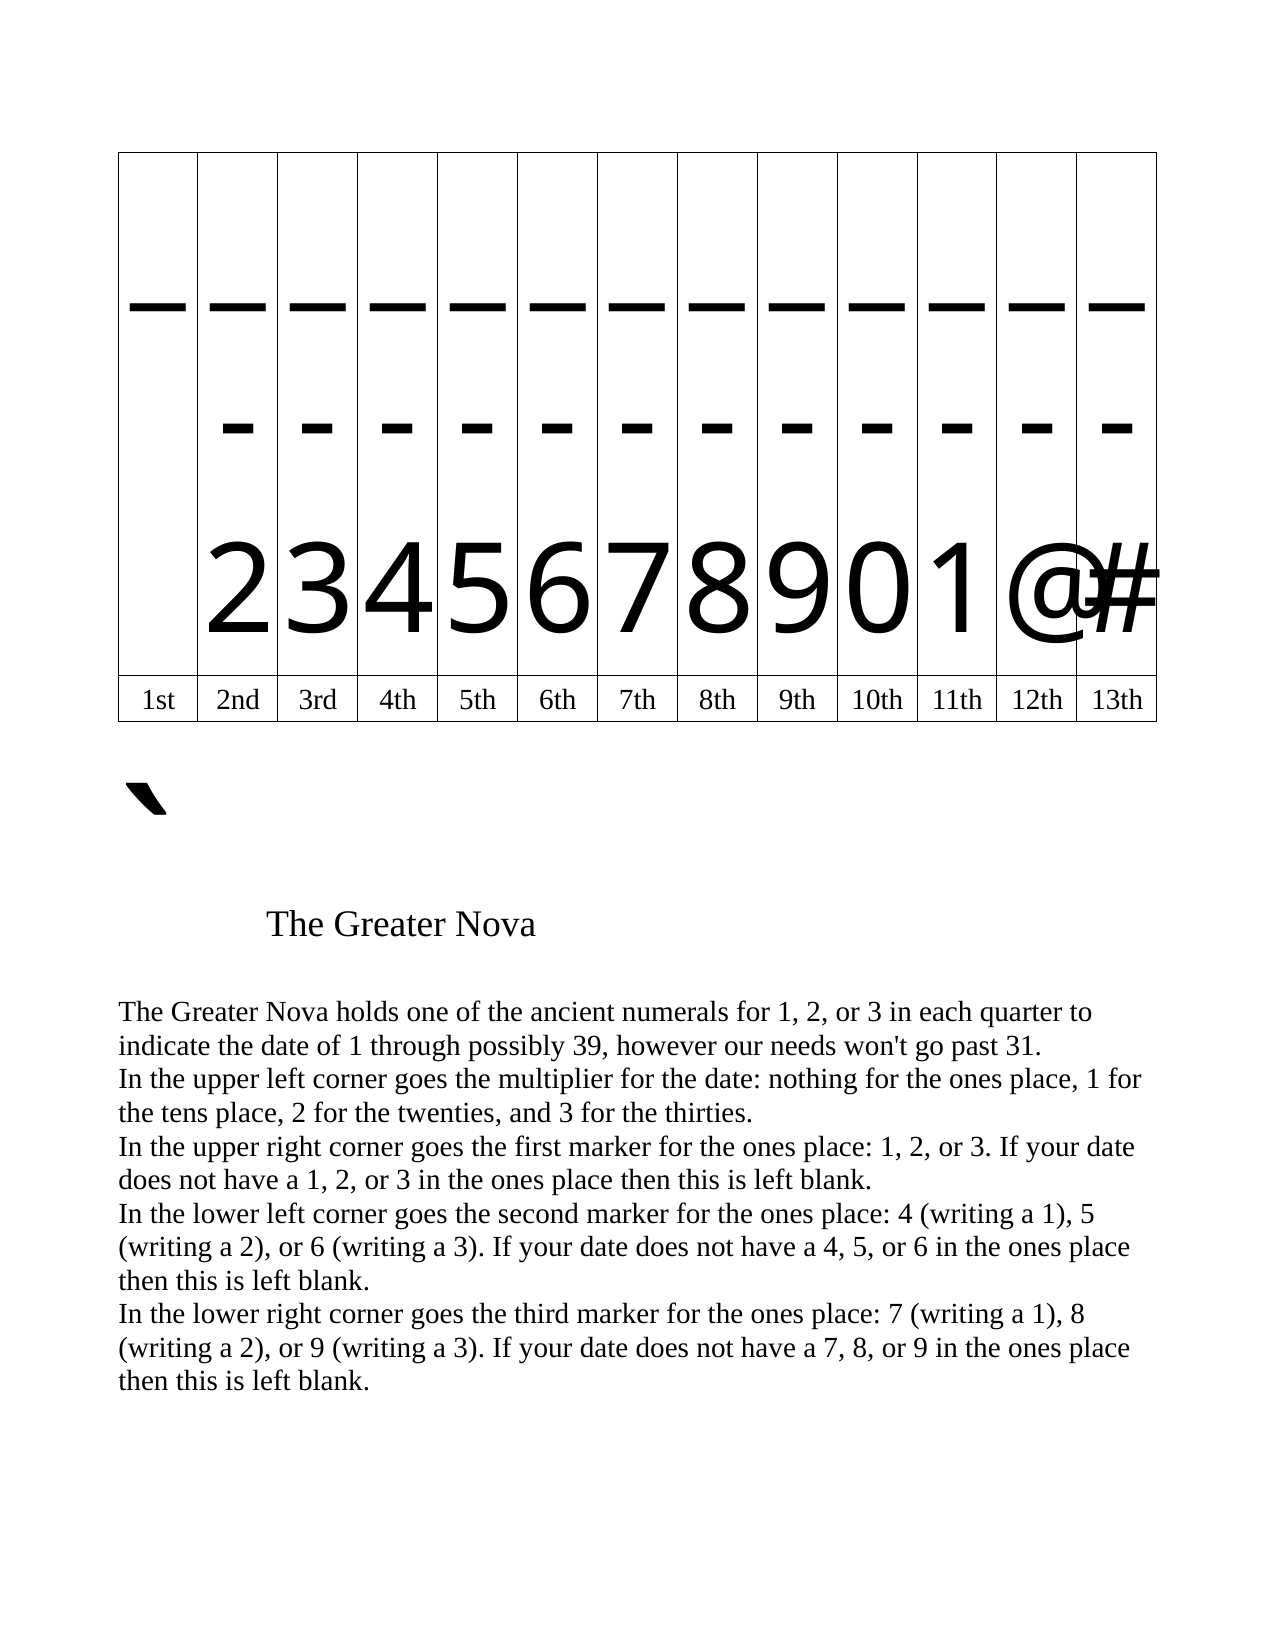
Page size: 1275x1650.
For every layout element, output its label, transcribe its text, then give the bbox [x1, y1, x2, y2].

table_header _-6 [518, 153, 597, 675]
table_cell 2nd [198, 676, 277, 721]
table_header _-5 [438, 153, 517, 675]
text In the upper left corner goes the multiplier for the date: nothing for the ones place, 1 for the tens place, 2 for the twenties, and 3 for the thirties. [118, 1062, 1157, 1129]
table_cell 4th [358, 676, 437, 721]
text ` The Greater Nova [118, 722, 1157, 994]
table_cell 11th [918, 676, 996, 721]
table_header _-1 [918, 153, 996, 675]
table_cell 5th [438, 676, 517, 721]
table_header _-7 [598, 153, 677, 675]
table_cell 12th [997, 676, 1076, 721]
text In the lower right corner goes the third marker for the ones place: 7 (writing a 1), 8 (writing a 2), or 9 (writing a 3). If your date does not have a 7, 8, or 9 in the ones place then this is left blank. [118, 1296, 1157, 1397]
table_cell 13th [1077, 676, 1156, 721]
table_header _-# [1112, 578, 1133, 597]
text In the upper right corner goes the first marker for the ones place: 1, 2, or 3. If your date does not have a 1, 2, or 3 in the ones place then this is left blank. [118, 1129, 1157, 1196]
table_cell 6th [518, 676, 597, 721]
table_header _-9 [758, 153, 837, 675]
table_header _-# [1077, 153, 1156, 569]
text The Greater Nova holds one of the ancient numerals for 1, 2, or 3 in each quarter to indicate the date of 1 through possibly 39, however our needs won't go past 31. [118, 994, 1157, 1062]
table_header _-3 [278, 153, 357, 675]
table_header _-8 [678, 153, 757, 675]
table_cell 10th [838, 676, 917, 721]
table_cell 3rd [278, 676, 357, 721]
table_header _-@ [997, 153, 1076, 675]
table_cell 1st [119, 676, 197, 721]
text In the lower left corner goes the second marker for the ones place: 4 (writing a 1), 5 (writing a 2), or 6 (writing a 3). If your date does not have a 4, 5, or 6 in the ones place then this is left blank. [118, 1196, 1157, 1296]
table_header _-# [1077, 554, 1098, 611]
table_header _-# [1077, 578, 1156, 675]
table_header _-2 [198, 153, 277, 675]
table_cell 7th [598, 676, 677, 721]
table_cell 8th [678, 676, 757, 721]
table_header _-4 [358, 153, 437, 675]
table_cell 9th [758, 676, 837, 721]
table_header _ [119, 153, 197, 675]
table_header _-0 [838, 153, 917, 675]
